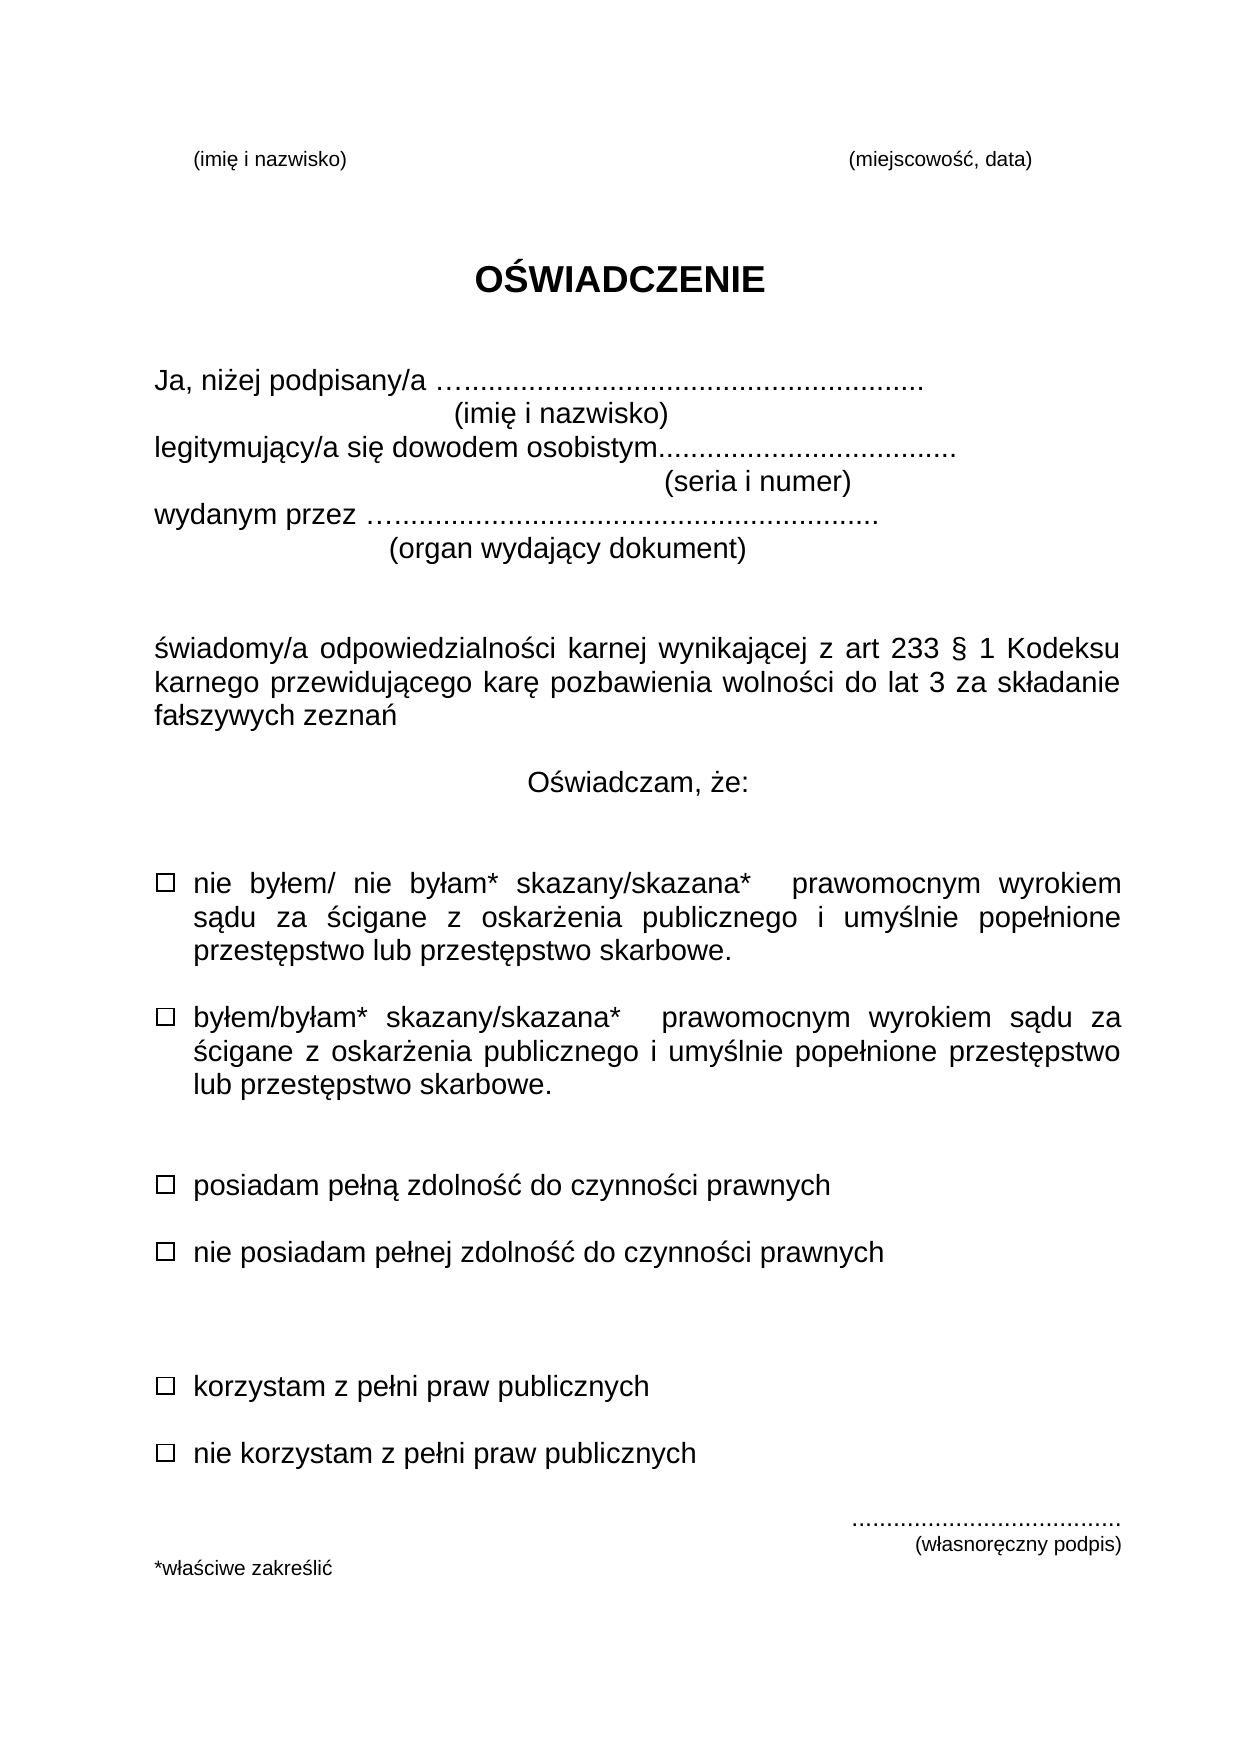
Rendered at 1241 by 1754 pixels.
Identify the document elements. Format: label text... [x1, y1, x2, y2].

list posiadam pełną zdolność do czynności prawnych [156, 1168, 1122, 1202]
text świadomy/a odpowiedzialności karnej wynikającej z art 233 § 1 Kodeksu karnego przewidującego karę pozbawienia wolności do lat 3 za składanie fałszywych zeznań [154, 631, 1122, 732]
text (seria i numer) [154, 464, 1122, 497]
text legitymujący/a się dowodem osobistym..................................... [154, 430, 1122, 464]
text (organ wydający dokument) [154, 531, 1122, 564]
list byłem/byłam* skazany/skazana* prawomocnym wyrokiem sądu za ścigane z oskarżenia publicznego i umyślnie popełnione przestępstwo lub przestępstwo skarbowe. [156, 1000, 1122, 1101]
list nie korzystam z pełni praw publicznych [156, 1436, 1122, 1470]
text (imię i nazwisko) [154, 397, 1122, 430]
text Ja, niżej podpisany/a …......................................................... [154, 363, 1122, 397]
list nie posiadam pełnej zdolność do czynności prawnych [156, 1235, 1122, 1269]
list korzystam z pełni praw publicznych [156, 1369, 1122, 1403]
text ....................................... [118, 1503, 1122, 1532]
text (własnoręczny podpis) [118, 1532, 1122, 1556]
text *właściwe zakreślić [154, 1556, 1122, 1580]
list nie byłem/ nie byłam* skazany/skazana* prawomocnym wyrokiem sądu za ścigane z oskarżenia publicznego i umyślnie popełnione przestępstwo lub przestępstwo skarbowe. [156, 866, 1122, 967]
text wydanym przez …............................................................ [154, 497, 1122, 531]
text Oświadczam, że: [154, 766, 1122, 799]
text (imię i nazwisko) (miejscowość, data) [118, 147, 1122, 171]
text OŚWIADCZENIE [118, 257, 1122, 301]
